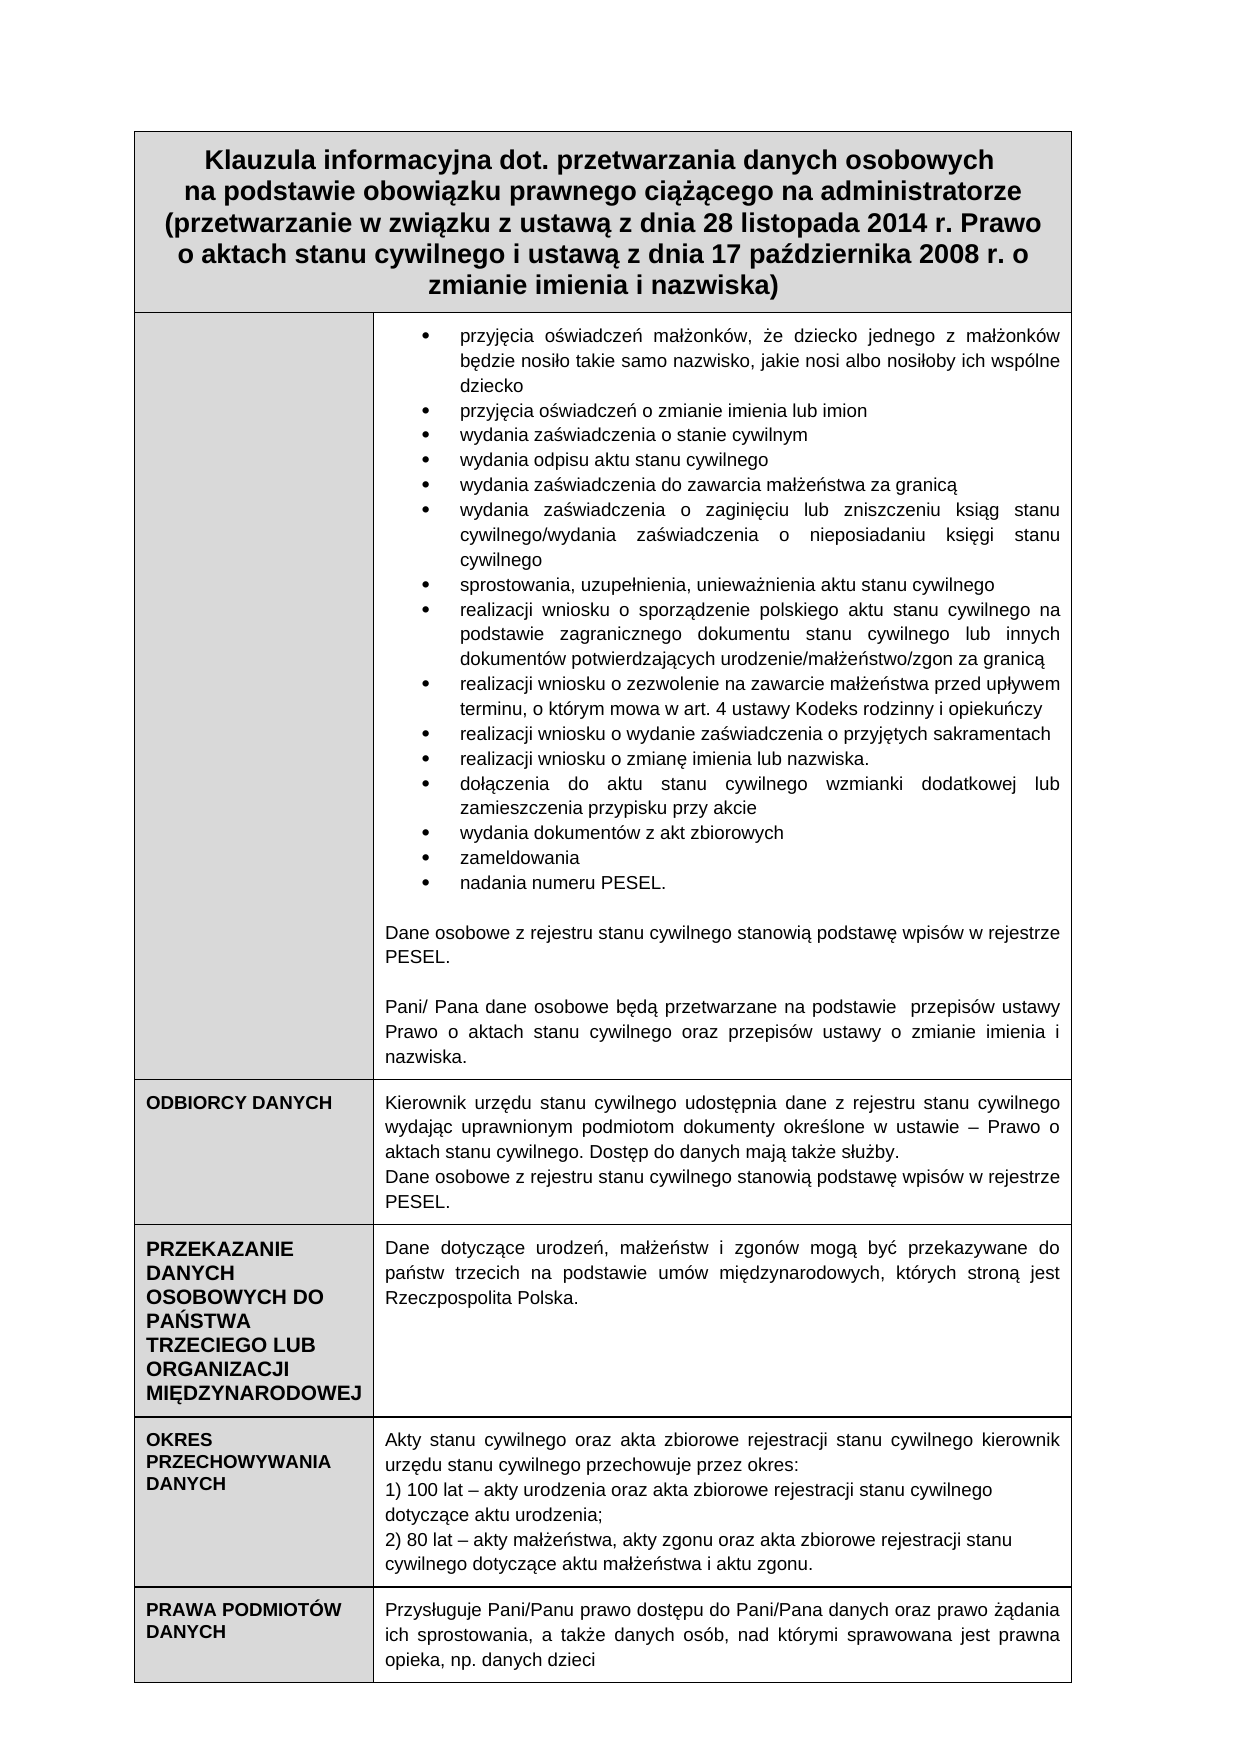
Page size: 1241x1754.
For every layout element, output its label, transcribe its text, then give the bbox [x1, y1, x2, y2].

table_cell PRZEKAZANIE DANYCH OSOBOWYCH DO PAŃSTWA TRZECIEGO LUB ORGANIZACJI MIĘDZYNARODOWEJ [135, 1225, 373, 1416]
table_cell [135, 313, 373, 1079]
table_cell Akty stanu cywilnego oraz akta zbiorowe rejestracji stanu cywilnego kierownik urzędu stanu cywilnego przechowuje przez okres: 1) 100 lat – akty urodzenia oraz akta zbiorowe rejestracji stanu cywilnego dotyczące aktu urodzenia; 2) 80 lat – akty małżeństwa, akty zgonu oraz akta zbiorowe rejestracji stanu cywilnego dotyczące aktu małżeństwa i aktu zgonu. [374, 1418, 1071, 1586]
table_cell OKRES PRZECHOWYWANIA DANYCH [135, 1418, 373, 1586]
table_cell PRAWA PODMIOTÓW DANYCH [135, 1588, 373, 1682]
table_header Klauzula informacyjna dot. przetwarzania danych osobowych na podstawie obowiązku prawnego ciążącego na administratorze (przetwarzanie w związku z ustawą z dnia 28 listopada 2014 r. Prawo o aktach stanu cywilnego i ustawą z dnia 17 października 2008 r. o zmianie imienia i nazwiska) [135, 132, 1071, 312]
table_cell ODBIORCY DANYCH [135, 1080, 373, 1224]
table_cell Dane dotyczące urodzeń, małżeństw i zgonów mogą być przekazywane do państw trzecich na podstawie umów międzynarodowych, których stroną jest Rzeczpospolita Polska. [374, 1225, 1071, 1416]
table_cell Przysługuje Pani/Panu prawo dostępu do Pani/Pana danych oraz prawo żądania ich sprostowania, a także danych osób, nad którymi sprawowana jest prawna opieka, np. danych dzieci [374, 1588, 1071, 1682]
table_cell Pani / Pana dane mogą być przetwarzane w celu: sporządzenia aktu urodzenia dziecka sporządzenia aktu małżeństwa sporządzenia aktu zgonu przyjęcia oświadczeń o uznaniu ojcostwa i realizacji wniosku o wydanie zaświadczenia potwierdzającego uznanie ojcostwa przyjęcia oświadczenia rozwiedzionego małżonka o powrocie do nazwiska noszonego przed zawarciem małżeństwa przyjęcia oświadczeń o nazwisku pierwszego dziecka małżonków przy sporządzaniu aktu urodzenia przyjęcia oświadczeń małżonków, że dziecko jednego z małżonków będzie nosiło takie samo nazwisko, jakie nosi albo nosiłoby ich wspólne dziecko przyjęcia oświadczeń o zmianie imienia lub imion wydania zaświadczenia o stanie cywilnym wydania odpisu aktu stanu cywilnego wydania zaświadczenia do zawarcia małżeństwa za granicą wydania zaświadczenia o zaginięciu lub zniszczeniu ksiąg stanu cywilnego/wydania zaświadczenia o nieposiadaniu księgi stanu cywilnego sprostowania, uzupełnienia, unieważnienia aktu stanu cywilnego realizacji wniosku o sporządzenie polskiego aktu stanu cywilnego na podstawie zagranicznego dokumentu stanu cywilnego lub innych dokumentów potwierdzających urodzenie/małżeństwo/zgon za granicą realizacji wniosku o zezwolenie na zawarcie małżeństwa przed upływem terminu, o którym mowa w art. 4 ustawy Kodeks rodzinny i opiekuńczy realizacji wniosku o wydanie zaświadczenia o przyjętych sakramentach realizacji wniosku o zmianę imienia lub nazwiska. dołączenia do aktu stanu cywilnego wzmianki dodatkowej lub zamieszczenia przypisku przy akcie wydania dokumentów z akt zbiorowych zameldowania nadania numeru PESEL. Dane osobowe z rejestru stanu cywilnego stanowią podstawę wpisów w rejestrze PESEL. Pani/ Pana dane osobowe będą przetwarzane na podstawie przepisów ustawy Prawo o aktach stanu cywilnego oraz przepisów ustawy o zmianie imienia i nazwiska. [374, 313, 1071, 1079]
table_cell Kierownik urzędu stanu cywilnego udostępnia dane z rejestru stanu cywilnego wydając uprawnionym podmiotom dokumenty określone w ustawie – Prawo o aktach stanu cywilnego. Dostęp do danych mają także służby. Dane osobowe z rejestru stanu cywilnego stanowią podstawę wpisów w rejestrze PESEL. [374, 1080, 1071, 1224]
